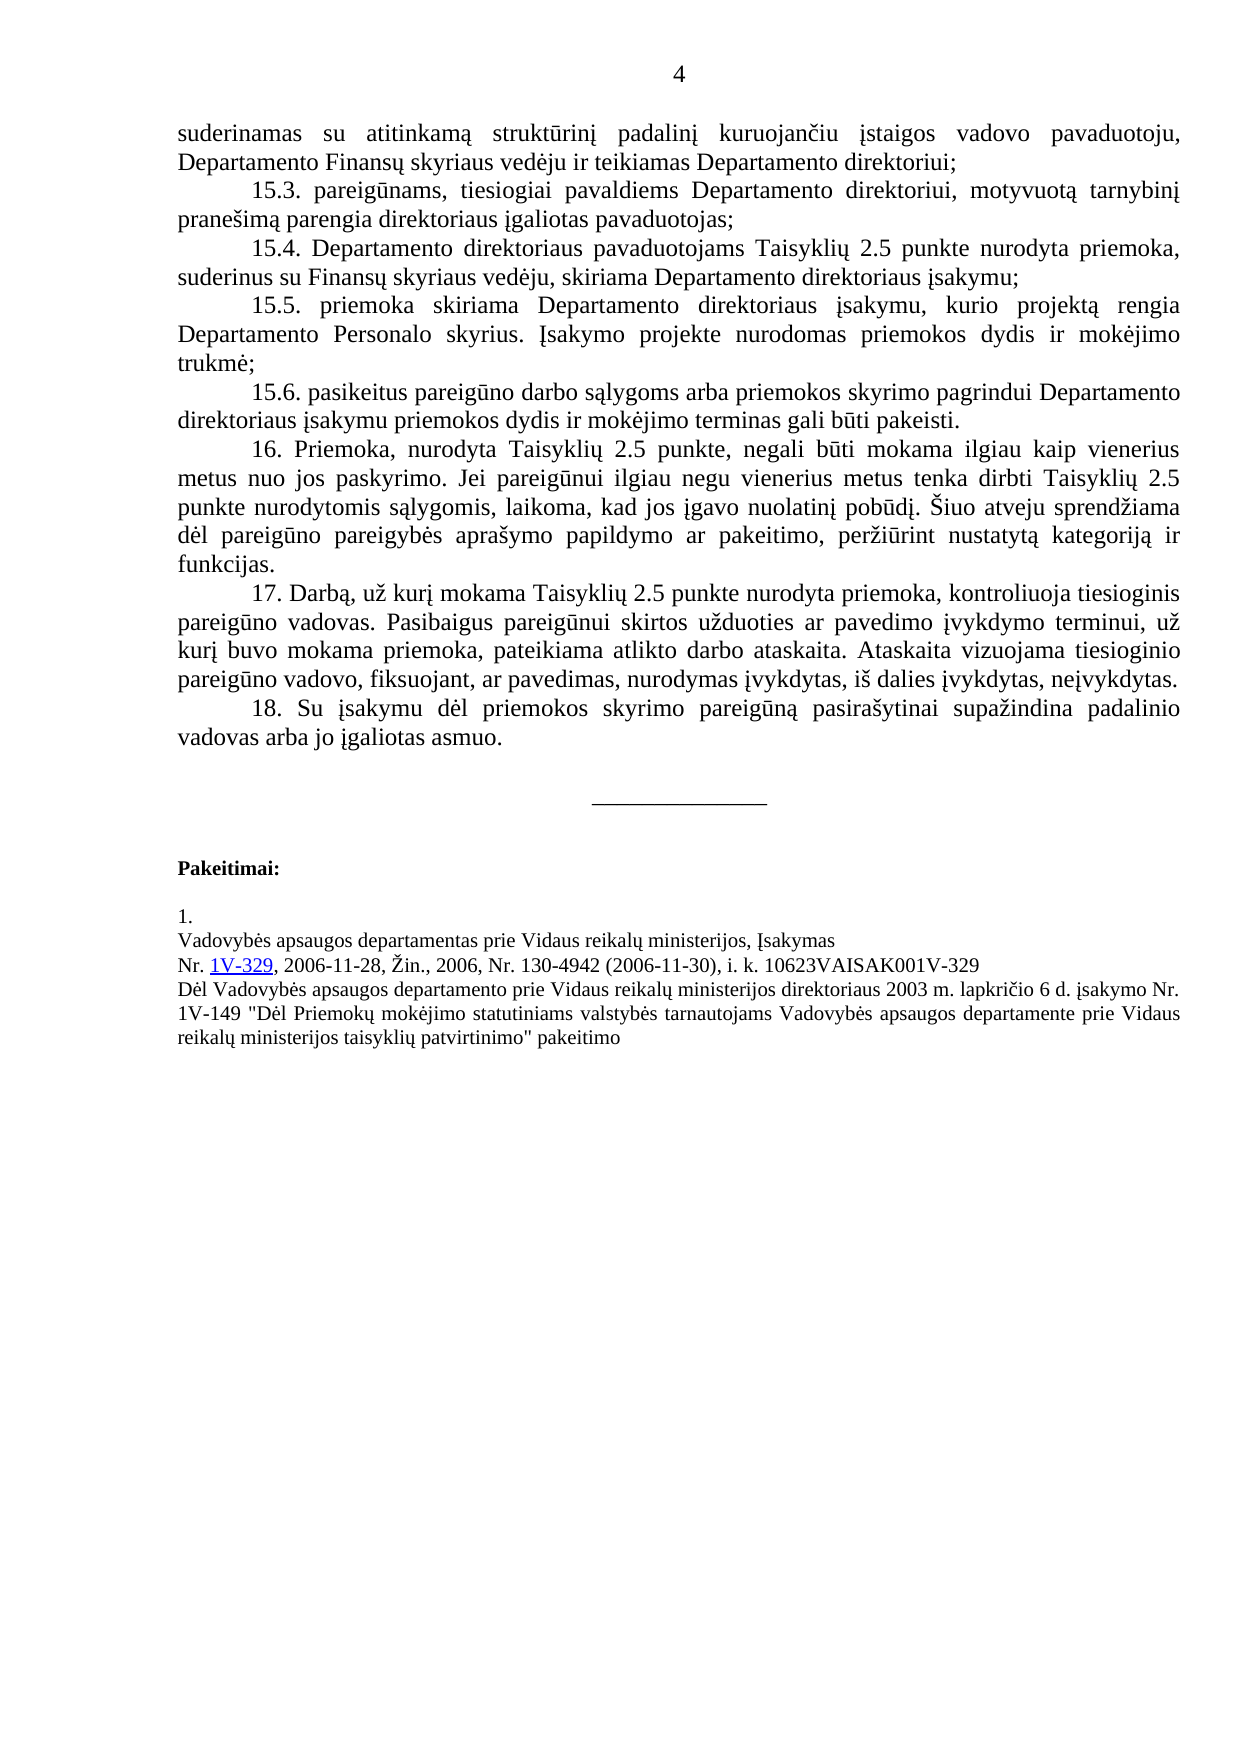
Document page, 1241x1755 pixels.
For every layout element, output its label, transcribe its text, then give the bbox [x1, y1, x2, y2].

text 15.4. Departamento direktoriaus pavaduotojams Taisyklių 2.5 punkte nurodyta priemoka, suderinus su Finansų skyriaus vedėju, skiriama Departamento direktoriaus įsakymu; [177, 233, 1181, 291]
text 17. Darbą, už kurį mokama Taisyklių 2.5 punkte nurodyta priemoka, kontroliuoja tiesioginis pareigūno vadovas. Pasibaigus pareigūnui skirtos užduoties ar pavedimo įvykdymo terminui, už kurį buvo mokama priemoka, pateikiama atlikto darbo ataskaita. Ataskaita vizuojama tiesioginio pareigūno vadovo, fiksuojant, ar pavedimas, nurodymas įvykdytas, iš dalies įvykdytas, neįvykdytas. [177, 578, 1181, 693]
text 15.6. pasikeitus pareigūno darbo sąlygoms arba priemokos skyrimo pagrindui Departamento direktoriaus įsakymu priemokos dydis ir mokėjimo terminas gali būti pakeisti. [177, 377, 1181, 434]
text 15.3. pareigūnams, tiesiogiai pavaldiems Departamento direktoriui, motyvuotą tarnybinį pranešimą parengia direktoriaus įgaliotas pavaduotojas; [177, 176, 1181, 233]
text suderinamas su atitinkamą struktūrinį padalinį kuruojančiu įstaigos vadovo pavaduotoju, Departamento Finansų skyriaus vedėju ir teikiamas Departamento direktoriui; [177, 118, 1181, 176]
text Dėl Vadovybės apsaugos departamento prie Vidaus reikalų ministerijos direktoriaus 2003 m. lapkričio 6 d. įsakymo Nr. 1V-149 "Dėl Priemokų mokėjimo statutiniams valstybės tarnautojams Vadovybės apsaugos departamente prie Vidaus reikalų ministerijos taisyklių patvirtinimo" pakeitimo [177, 977, 1181, 1049]
text 18. Su įsakymu dėl priemokos skyrimo pareigūną pasirašytinai supažindina padalinio vadovas arba jo įgaliotas asmuo. [177, 693, 1181, 751]
text ______________ [177, 779, 1181, 808]
text 1. [177, 904, 1181, 928]
text 15.5. priemoka skiriama Departamento direktoriaus įsakymu, kurio projektą rengia Departamento Personalo skyrius. Įsakymo projekte nurodomas priemokos dydis ir mokėjimo trukmė; [177, 291, 1181, 377]
text Vadovybės apsaugos departamentas prie Vidaus reikalų ministerijos, Įsakymas [177, 928, 1181, 952]
text Pakeitimai: [177, 856, 1181, 880]
text Nr. 1V-329, 2006-11-28, Žin., 2006, Nr. 130-4942 (2006-11-30), i. k. 10623VAISAK001V-329 [177, 952, 1181, 977]
text 16. Priemoka, nurodyta Taisyklių 2.5 punkte, negali būti mokama ilgiau kaip vienerius metus nuo jos paskyrimo. Jei pareigūnui ilgiau negu vienerius metus tenka dirbti Taisyklių 2.5 punkte nurodytomis sąlygomis, laikoma, kad jos įgavo nuolatinį pobūdį. Šiuo atveju sprendžiama dėl pareigūno pareigybės aprašymo papildymo ar pakeitimo, peržiūrint nustatytą kategoriją ir funkcijas. [177, 434, 1181, 578]
